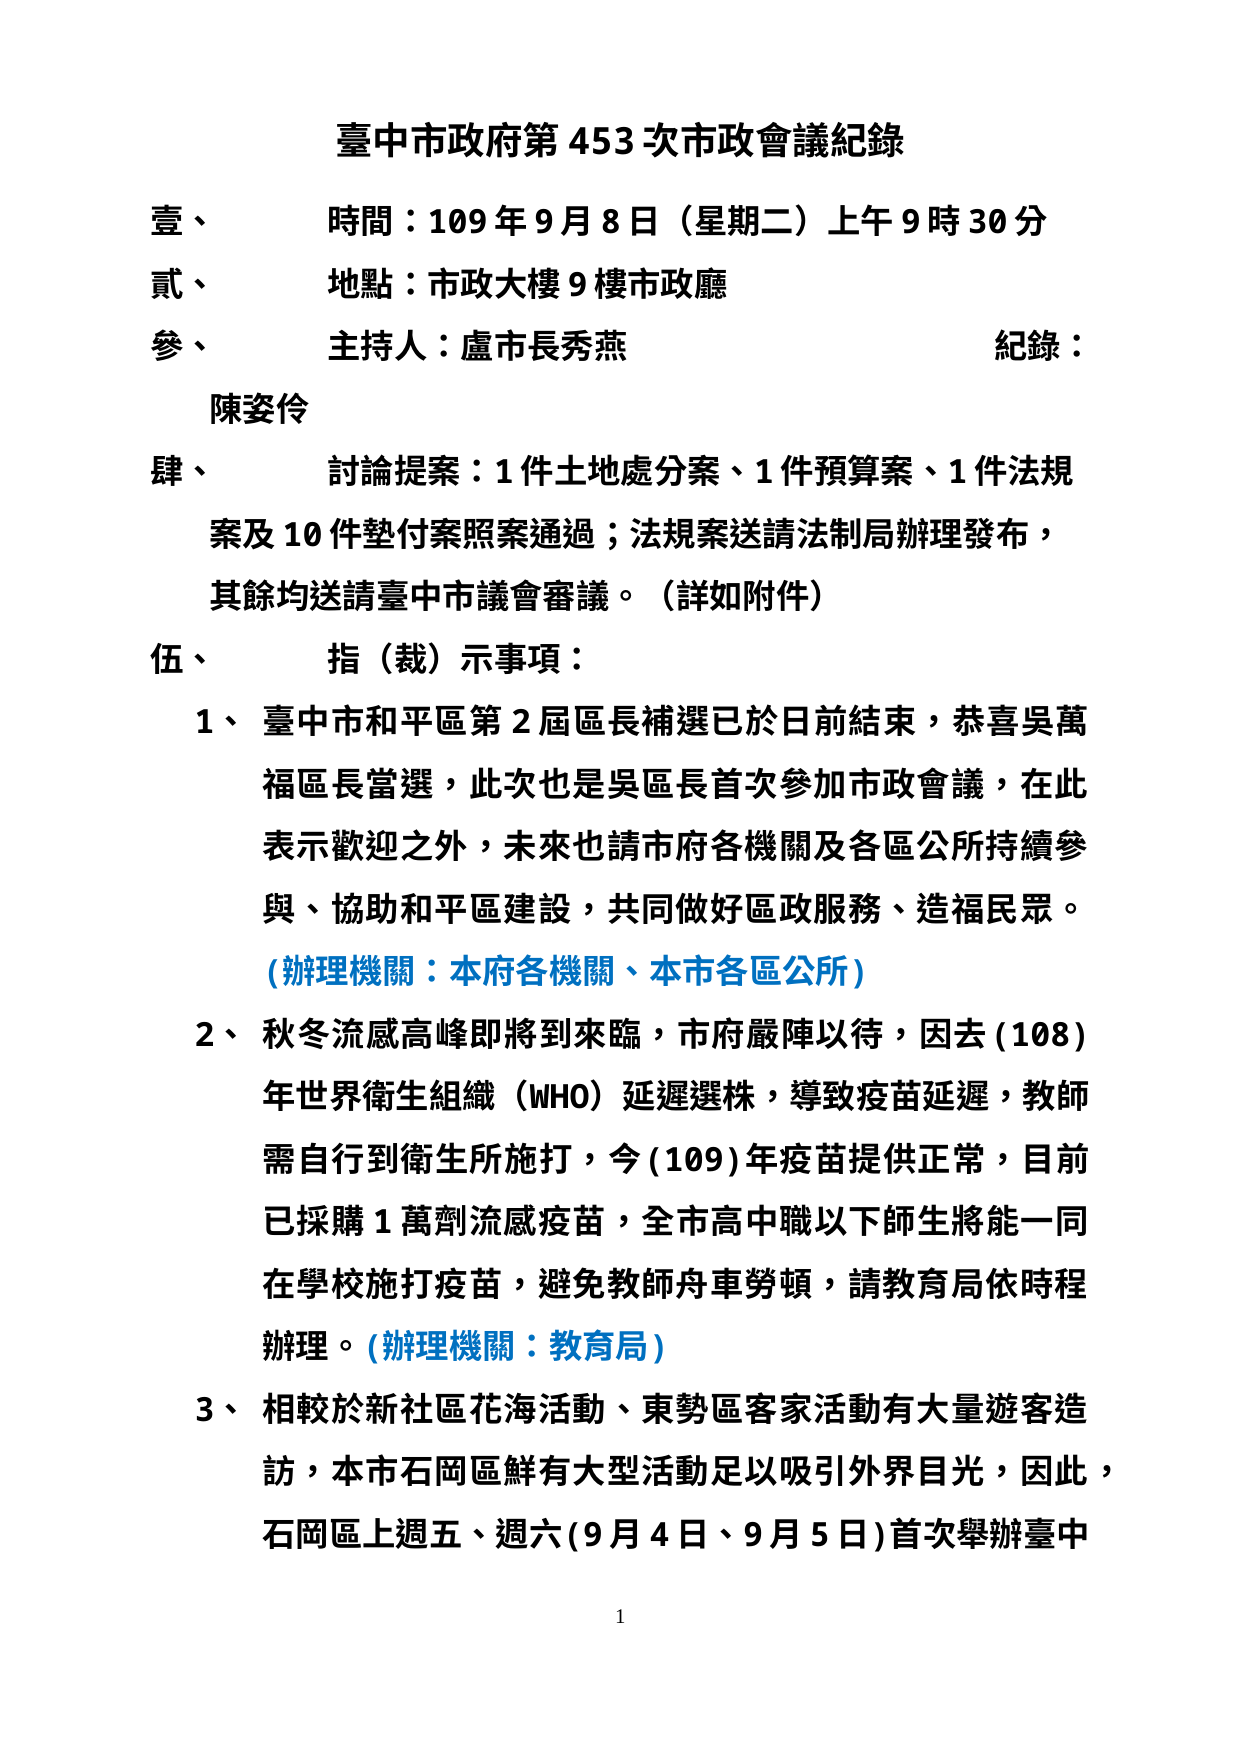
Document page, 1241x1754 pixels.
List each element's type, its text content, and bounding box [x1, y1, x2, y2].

list 討論提案：1件土地處分案、1件預算案、1件法規案及10件墊付案照案通過；法規案送請法制局辦理發布，其餘均送請臺中市議會審議。（詳如附件） [150, 427, 1090, 615]
list 秋冬流感高峰即將到來臨，市府嚴陣以待，因去(108)年世界衛生組織（WHO）延遲選株，導致疫苗延遲，教師需自行到衛生所施打，今(109)年疫苗提供正常，目前已採購1萬劑流感疫苗，全市高中職以下師生將能一同在學校施打疫苗，避免教師舟車勞頓，請教育局依時程辦理。(辦理機關：教育局) [194, 990, 1090, 1365]
text 臺中市政府第453次市政會議紀錄 [150, 96, 1090, 159]
list 相較於新社區花海活動、東勢區客家活動有大量遊客造訪，本市石岡區鮮有大型活動足以吸引外界目光，因此，石岡區上週五、週六(9月4日、9月5日)首次舉辦臺中熱氣球嘉年華活動，提供3場熱氣球升空體驗，吸引超過十萬人次到訪，帶進大量遊客，成功行銷石岡區，除了感謝區公所同仁的努力之外，請民政局研擬明年擴大辦理，結合山城文化、美食以及藝文活動等搭配熱氣球嘉年華活動，打造成為石岡區的特色活動。(辦理機關：民政局、石岡區公所) [194, 1365, 1090, 1552]
list 主持人：盧市長秀燕 紀錄：陳姿伶 [150, 302, 1090, 427]
list 時間：109年9月8日（星期二）上午9時30分 [150, 177, 1090, 240]
list 地點：市政大樓9樓市政廳 [150, 240, 1090, 302]
list 臺中市和平區第2屆區長補選已於日前結束，恭喜吳萬福區長當選，此次也是吳區長首次參加市政會議，在此表示歡迎之外，未來也請市府各機關及各區公所持續參與、協助和平區建設，共同做好區政服務、造福民眾。(辦理機關：本府各機關、本市各區公所) [194, 677, 1090, 990]
list 指（裁）示事項： [150, 615, 1090, 677]
